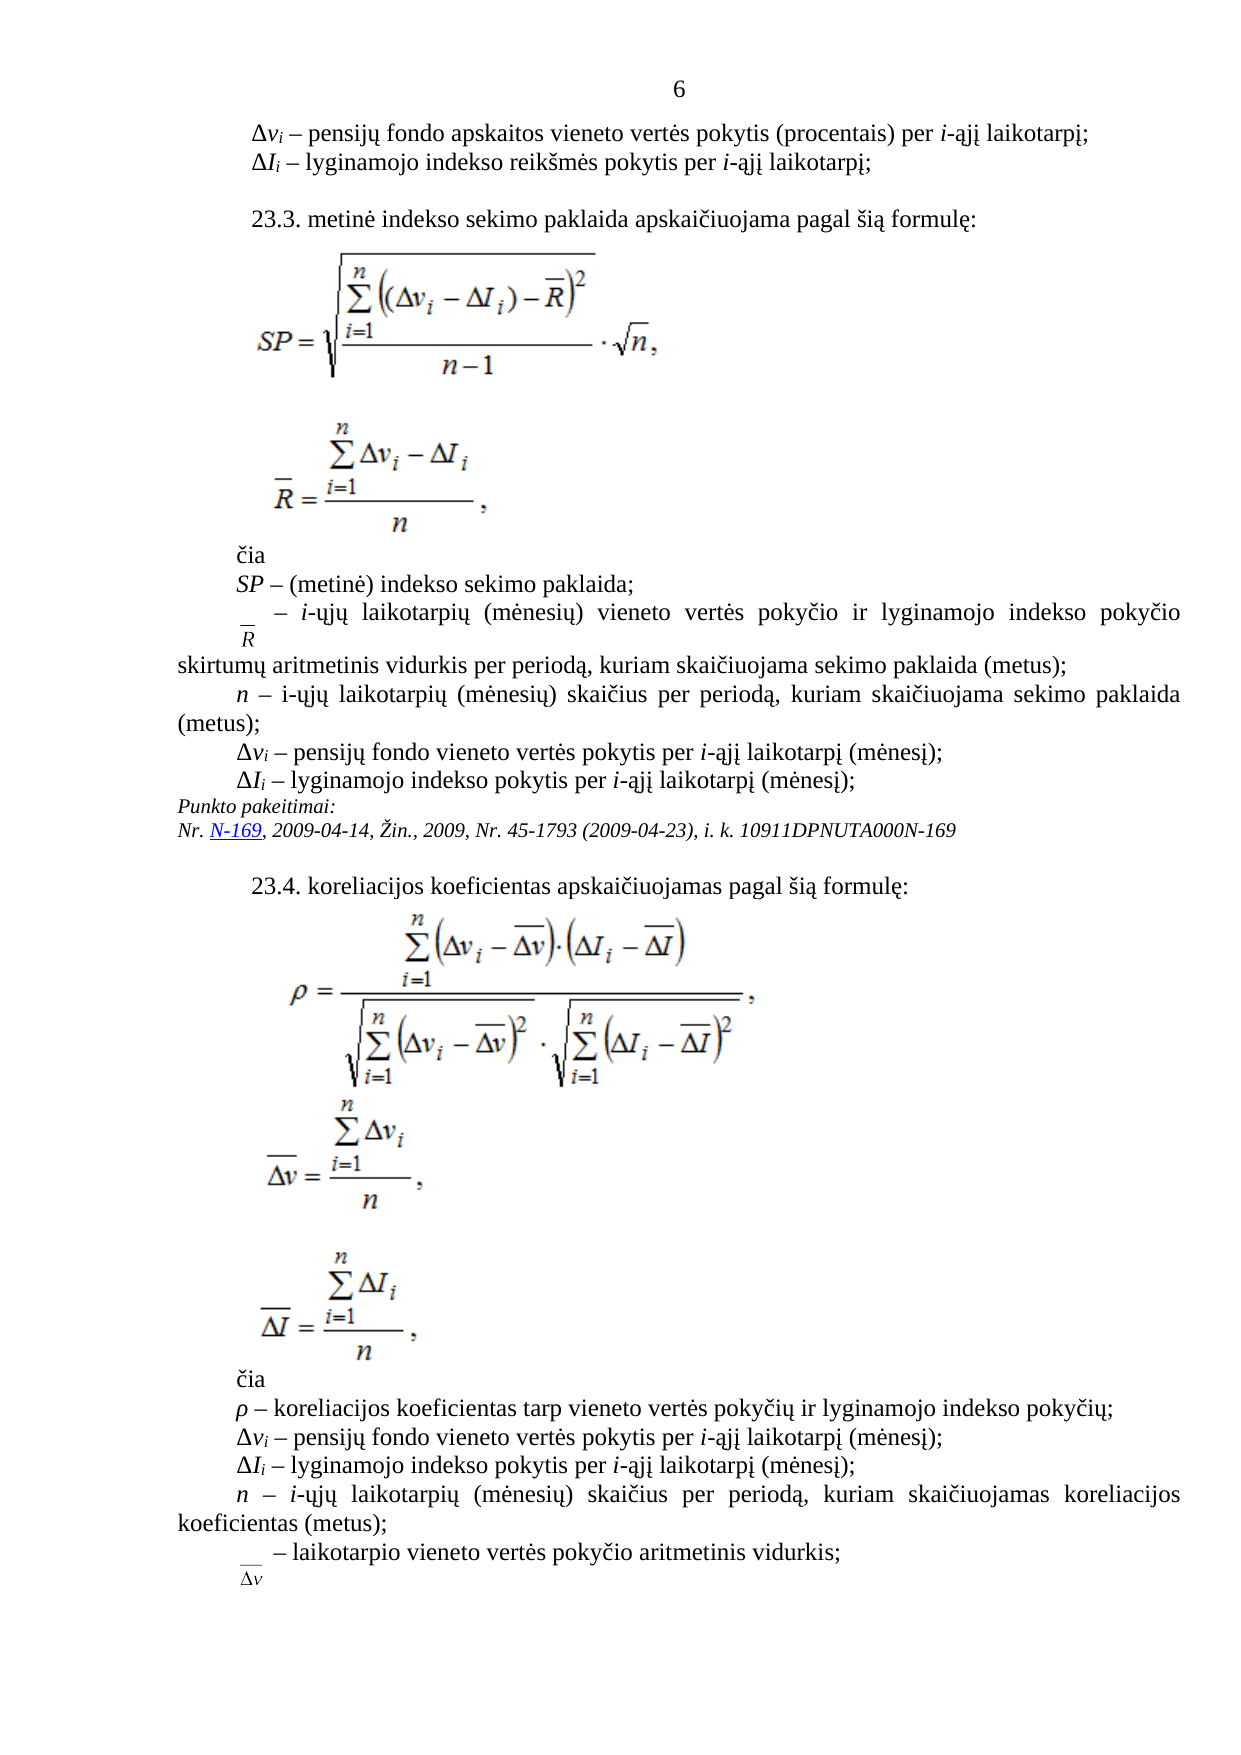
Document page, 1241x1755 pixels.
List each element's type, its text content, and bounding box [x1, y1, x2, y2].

text – laikotarpio vieneto vertės pokyčio aritmetinis vidurkis; [177, 1537, 1181, 1591]
text n – i-ųjų laikotarpių (mėnesių) skaičius per periodą, kuriam skaičiuojamas koreliacijos koeficientas (metus); [177, 1479, 1181, 1537]
text Nr. N-169, 2009-04-14, Žin., 2009, Nr. 45-1793 (2009-04-23), i. k. 10911DPNUTA000N-169 [177, 818, 1181, 842]
text ΔIi – lyginamojo indekso reikšmės pokytis per i-ąjį laikotarpį; [177, 147, 1181, 176]
text čia [177, 1364, 1181, 1393]
text 23.4. koreliacijos koeficientas apskaičiuojamas pagal šią formulę: [177, 871, 1181, 900]
text n – i-ųjų laikotarpių (mėnesių) skaičius per periodą, kuriam skaičiuojama sekimo paklaida (metus); [177, 679, 1181, 737]
text – i-ųjų laikotarpių (mėnesių) vieneto vertės pokyčio ir lyginamojo indekso pokyčio skirtumų aritmetinis vidurkis per periodą, kuriam skaičiuojama sekimo paklaida (metus); [177, 597, 1181, 679]
text ΔIi – lyginamojo indekso pokytis per i-ąjį laikotarpį (mėnesį); [177, 1451, 1181, 1479]
text Δvi – pensijų fondo vieneto vertės pokytis per i-ąjį laikotarpį (mėnesį); [177, 1422, 1181, 1451]
text ρ – koreliacijos koeficientas tarp vieneto vertės pokyčių ir lyginamojo indekso pokyčių; [177, 1393, 1181, 1422]
text čia [177, 540, 1181, 569]
text Δvi – pensijų fondo apskaitos vieneto vertės pokytis (procentais) per i-ąjį laikotarpį; [177, 118, 1181, 147]
text Δvi – pensijų fondo vieneto vertės pokytis per i-ąjį laikotarpį (mėnesį); [177, 737, 1181, 765]
text Punkto pakeitimai: [177, 794, 1181, 818]
text SP – (metinė) indekso sekimo paklaida; [177, 569, 1181, 597]
text 23.3. metinė indekso sekimo paklaida apskaičiuojama pagal šią formulę: [177, 204, 1181, 233]
text ΔIi – lyginamojo indekso pokytis per i-ąjį laikotarpį (mėnesį); [177, 765, 1181, 794]
